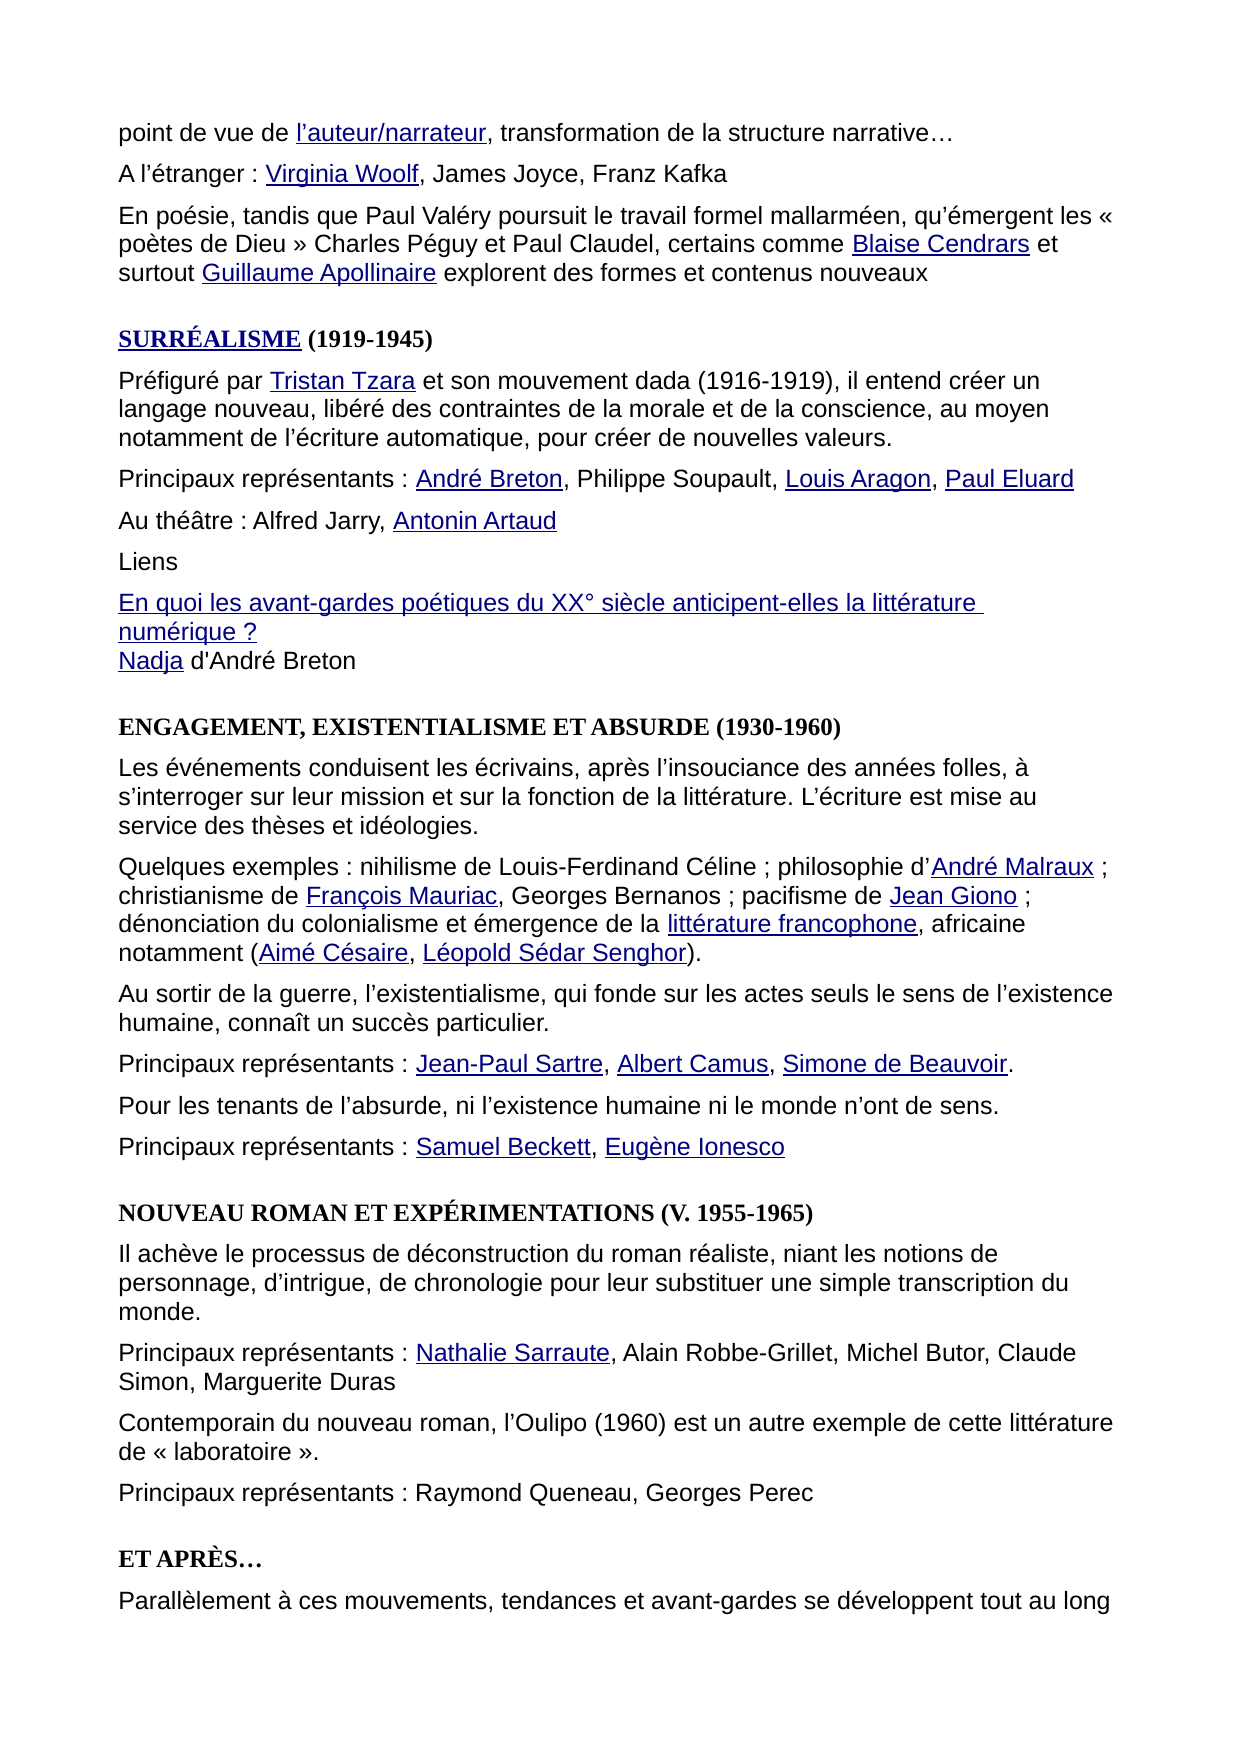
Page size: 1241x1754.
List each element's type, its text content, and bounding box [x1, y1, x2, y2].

text Il achève le processus de déconstruction du roman réaliste, niant les notions de personnage, d’intrigue, de chronologie pour leur substituer une simple transcription du monde. [118, 1239, 1122, 1326]
text Au sortir de la guerre, l’existentialisme, qui fonde sur les actes seuls le sens de l’existence humaine, connaît un succès particulier. [118, 979, 1122, 1037]
text Contemporain du nouveau roman, l’Oulipo (1960) est un autre exemple de cette littérature de « laboratoire ». [118, 1408, 1122, 1466]
subtitle SURRÉALISME (1919-1945) [118, 324, 1122, 353]
text Les événements conduisent les écrivains, après l’insouciance des années folles, à s’interroger sur leur mission et sur la fonction de la littérature. L’écriture est mise au service des thèses et idéologies. [118, 753, 1122, 839]
text Liens [118, 547, 1122, 576]
text Pour les tenants de l’absurde, ni l’existence humaine ni le monde n’ont de sens. [118, 1091, 1122, 1119]
text En poésie, tandis que Paul Valéry poursuit le travail formel mallarméen, qu’émergent les « poètes de Dieu » Charles Péguy et Paul Claudel, certains comme Blaise Cendrars et surtout Guillaume Apollinaire explorent des formes et contenus nouveaux [118, 201, 1122, 287]
subtitle ENGAGEMENT, EXISTENTIALISME ET ABSURDE (1930-1960) [118, 712, 1122, 741]
text Préfiguré par Tristan Tzara et son mouvement dada (1916-1919), il entend créer un langage nouveau, libéré des contraintes de la morale et de la conscience, au moyen notamment de l’écriture automatique, pour créer de nouvelles valeurs. [118, 366, 1122, 452]
subtitle ET APRÈS… [118, 1544, 1122, 1573]
text Principaux représentants : Nathalie Sarraute, Alain Robbe-Grillet, Michel Butor, Claude Simon, Marguerite Duras [118, 1338, 1122, 1396]
text A l’étranger : Virginia Woolf, James Joyce, Franz Kafka [118, 159, 1122, 188]
text En quoi les avant-gardes poétiques du XX° siècle anticipent-elles la littérature numérique ? Nadja d'André Breton [118, 588, 1122, 674]
text Principaux représentants : Samuel Beckett, Eugène Ionesco [118, 1132, 1122, 1161]
text point de vue de l’auteur/narrateur, transformation de la structure narrative… [118, 118, 1122, 147]
text Principaux représentants : Jean-Paul Sartre, Albert Camus, Simone de Beauvoir. [118, 1049, 1122, 1078]
text Principaux représentants : André Breton, Philippe Soupault, Louis Aragon, Paul Eluard [118, 464, 1122, 493]
text Quelques exemples : nihilisme de Louis-Ferdinand Céline ; philosophie d’André Malraux ; christianisme de François Mauriac, Georges Bernanos ; pacifisme de Jean Giono ; dénonciation du colonialisme et émergence de la littérature francophone, africaine notamment (Aimé Césaire, Léopold Sédar Senghor). [118, 852, 1122, 967]
text Au théâtre : Alfred Jarry, Antonin Artaud [118, 506, 1122, 534]
text Principaux représentants : Raymond Queneau, Georges Perec [118, 1478, 1122, 1507]
subtitle NOUVEAU ROMAN ET EXPÉRIMENTATIONS (V. 1955-1965) [118, 1198, 1122, 1227]
text Parallèlement à ces mouvements, tendances et avant-gardes se développent tout au long [118, 1586, 1122, 1614]
